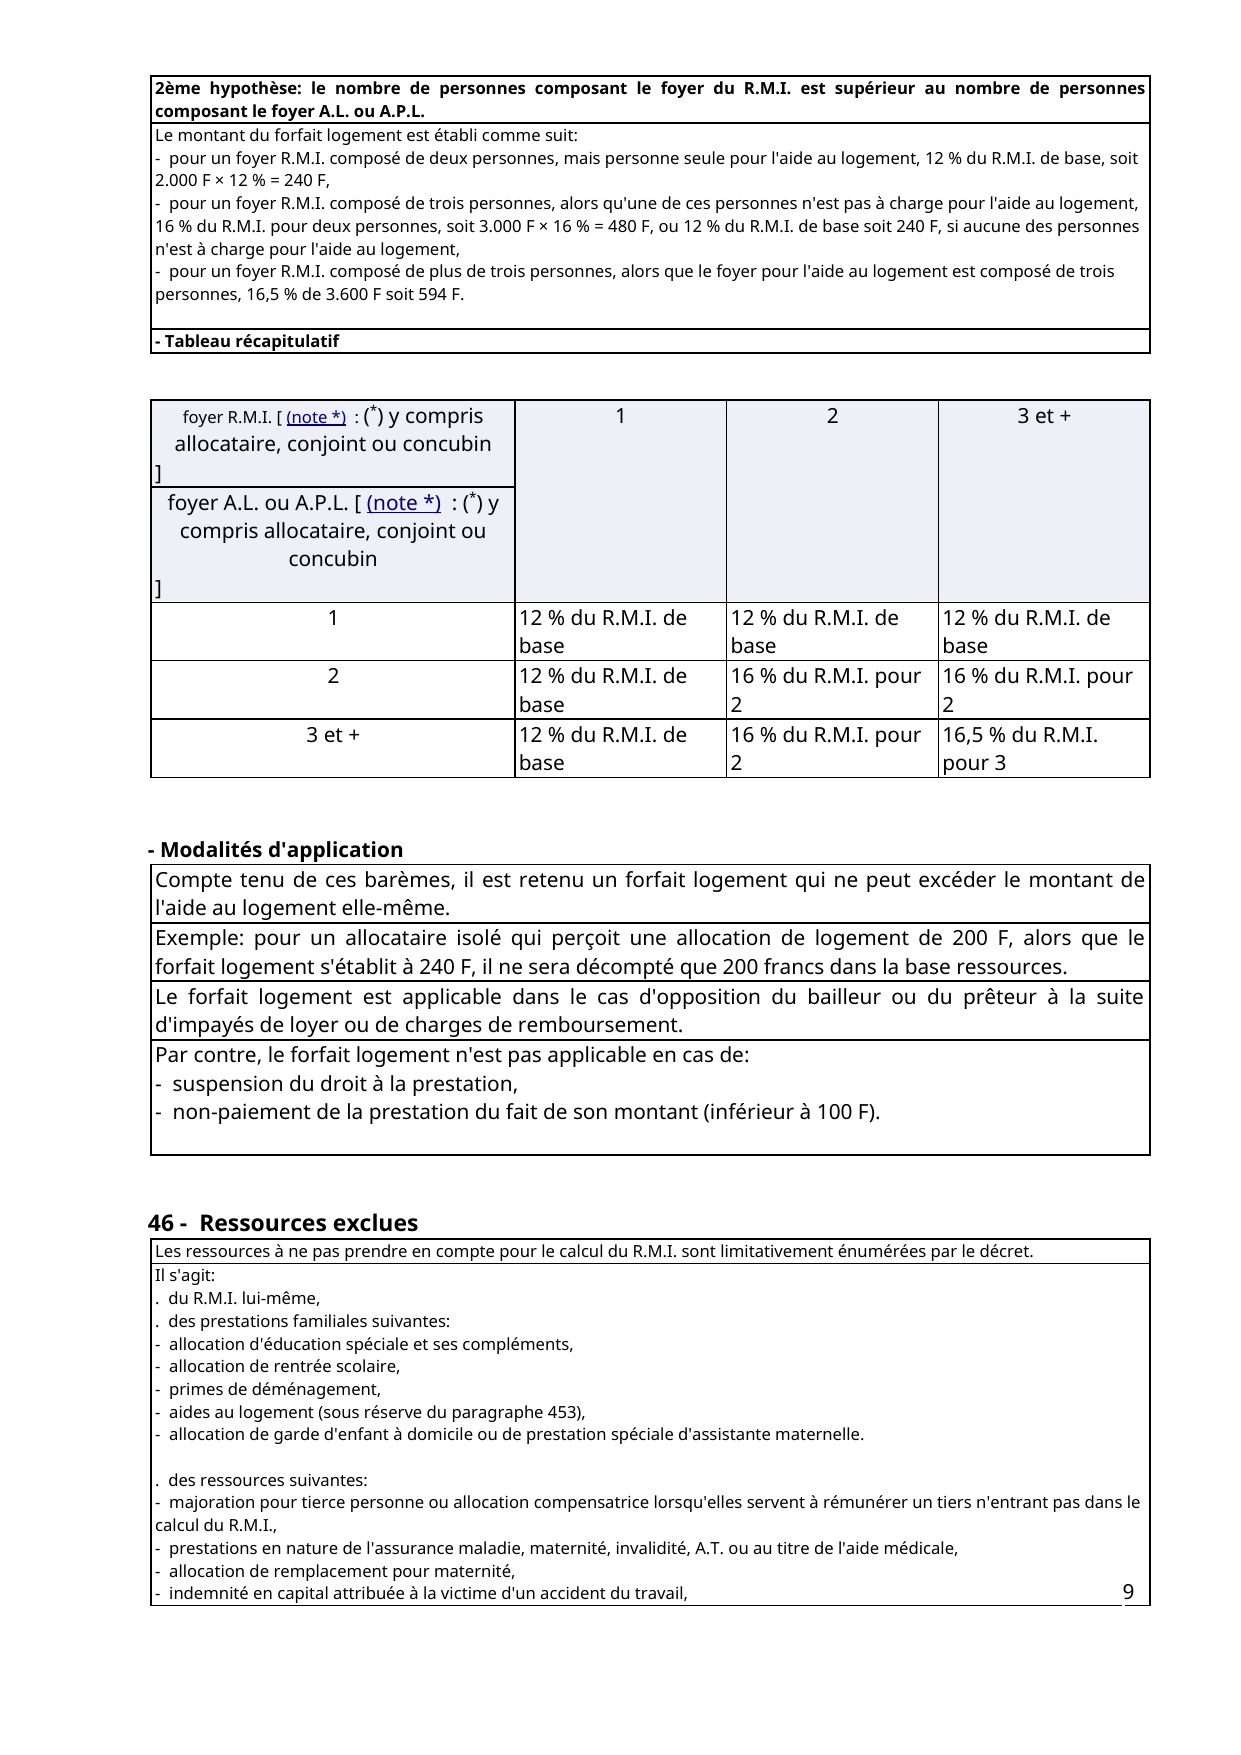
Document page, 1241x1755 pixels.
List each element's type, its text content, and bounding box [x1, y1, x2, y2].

table_header 1 [516, 401, 726, 601]
table_header foyer R.M.I. [ (note *) : (*) y compris allocataire, conjoint ou concubin ] [152, 401, 514, 486]
table_cell Le forfait logement est applicable dans le cas d'opposition du bailleur ou du prêteur à la suite d'impayés de loyer ou de charges de remboursement. [152, 982, 1149, 1039]
table_cell 3 et + [152, 720, 514, 777]
table_cell Il s'agit: . du R.M.I. lui-même, . des prestations familiales suivantes: - allocation d'éducation spéciale et ses compléments, - allocation de rentrée scolaire, - primes de déménagement, - aides au logement (sous réserve du paragraphe 453), - allocation de garde d'enfant à domicile ou de prestation spéciale d'assistante maternelle. . des ressources suivantes: - majoration pour tierce personne ou allocation compensatrice lorsqu'elles servent à rémunérer un tiers n'entrant pas dans le calcul du R.M.I., - prestations en nature de l'assurance maladie, maternité, invalidité, A.T. ou au titre de l'aide médicale, - allocation de remplacement pour maternité, - indemnité en capital attribuée à la victime d'un accident du travail, - prime de rééducation et prêt d'honneur dus au titre d'un accident du travail, - secours et aides financières n'ayant pas un caractère régulier ni par leur montant, ni par leur périodicité, ainsi que ceux et celles affectés à des dépenses concourant à l'insertion du bénéficiaire et de sa famille notamment dans les domaines du logement, des transports, de l'éducation, de la formation et de la culture (cantine scolaire, aide au surloyer...), - frais funéraires dus au titre des accidents du travail, - capital-décès servi par un régime de sécurité sociale, - bourses d'études des enfants de l'enseignement primaire ou secondaire, - allocation d'aide ménagère lorsqu'elle est servie sous forme d'allocation représentative d'un service ménager. [152, 1264, 1149, 1604]
table_cell 16,5 % du R.M.I. pour 3 [939, 720, 1149, 777]
table_header Les ressources à ne pas prendre en compte pour le calcul du R.M.I. sont limitativement énumérées par le décret. [152, 1240, 1149, 1262]
table_header Compte tenu de ces barèmes, il est retenu un forfait logement qui ne peut excéder le montant de l'aide au logement elle-même. [152, 865, 1149, 922]
table_cell 16 % du R.M.I. pour 2 [727, 720, 938, 777]
table_cell 2 [152, 661, 514, 718]
table_header 3 et + [939, 401, 1149, 601]
text - Modalités d'application [148, 835, 1093, 863]
table_cell 12 % du R.M.I. de base [939, 603, 1149, 660]
table_cell 12 % du R.M.I. de base [516, 603, 726, 660]
table_cell 2ème hypothèse: le nombre de personnes composant le foyer du R.M.I. est supérieur au nombre de personnes composant le foyer A.L. ou A.P.L. [152, 77, 1149, 122]
text 46 - Ressources exclues [148, 1207, 1093, 1238]
table_cell Le montant du forfait logement est établi comme suit: - pour un foyer R.M.I. composé de deux personnes, mais personne seule pour l'aide au logement, 12 % du R.M.I. de base, soit 2.000 F × 12 % = 240 F, - pour un foyer R.M.I. composé de trois personnes, alors qu'une de ces personnes n'est pas à charge pour l'aide au logement, 16 % du R.M.I. pour deux personnes, soit 3.000 F × 16 % = 480 F, ou 12 % du R.M.I. de base soit 240 F, si aucune des personnes n'est à charge pour l'aide au logement, - pour un foyer R.M.I. composé de plus de trois personnes, alors que le foyer pour l'aide au logement est composé de trois personnes, 16,5 % de 3.600 F soit 594 F. [152, 124, 1149, 328]
table_cell 12 % du R.M.I. de base [727, 603, 938, 660]
table_cell - Tableau récapitulatif [152, 330, 1149, 352]
table_cell foyer A.L. ou A.P.L. [ (note *) : (*) y compris allocataire, conjoint ou concubin ] [152, 488, 514, 601]
table_cell 16 % du R.M.I. pour 2 [727, 661, 938, 718]
table_header 2 [727, 401, 938, 601]
table_cell 1 [152, 603, 514, 660]
table_cell Exemple: pour un allocataire isolé qui perçoit une allocation de logement de 200 F, alors que le forfait logement s'établit à 240 F, il ne sera décompté que 200 francs dans la base ressources. [152, 924, 1149, 980]
table_cell 12 % du R.M.I. de base [516, 661, 726, 718]
table_cell 16 % du R.M.I. pour 2 [939, 661, 1149, 718]
table_cell 12 % du R.M.I. de base [516, 720, 726, 777]
table_cell Par contre, le forfait logement n'est pas applicable en cas de: - suspension du droit à la prestation, - non-paiement de la prestation du fait de son montant (inférieur à 100 F). [152, 1041, 1149, 1154]
